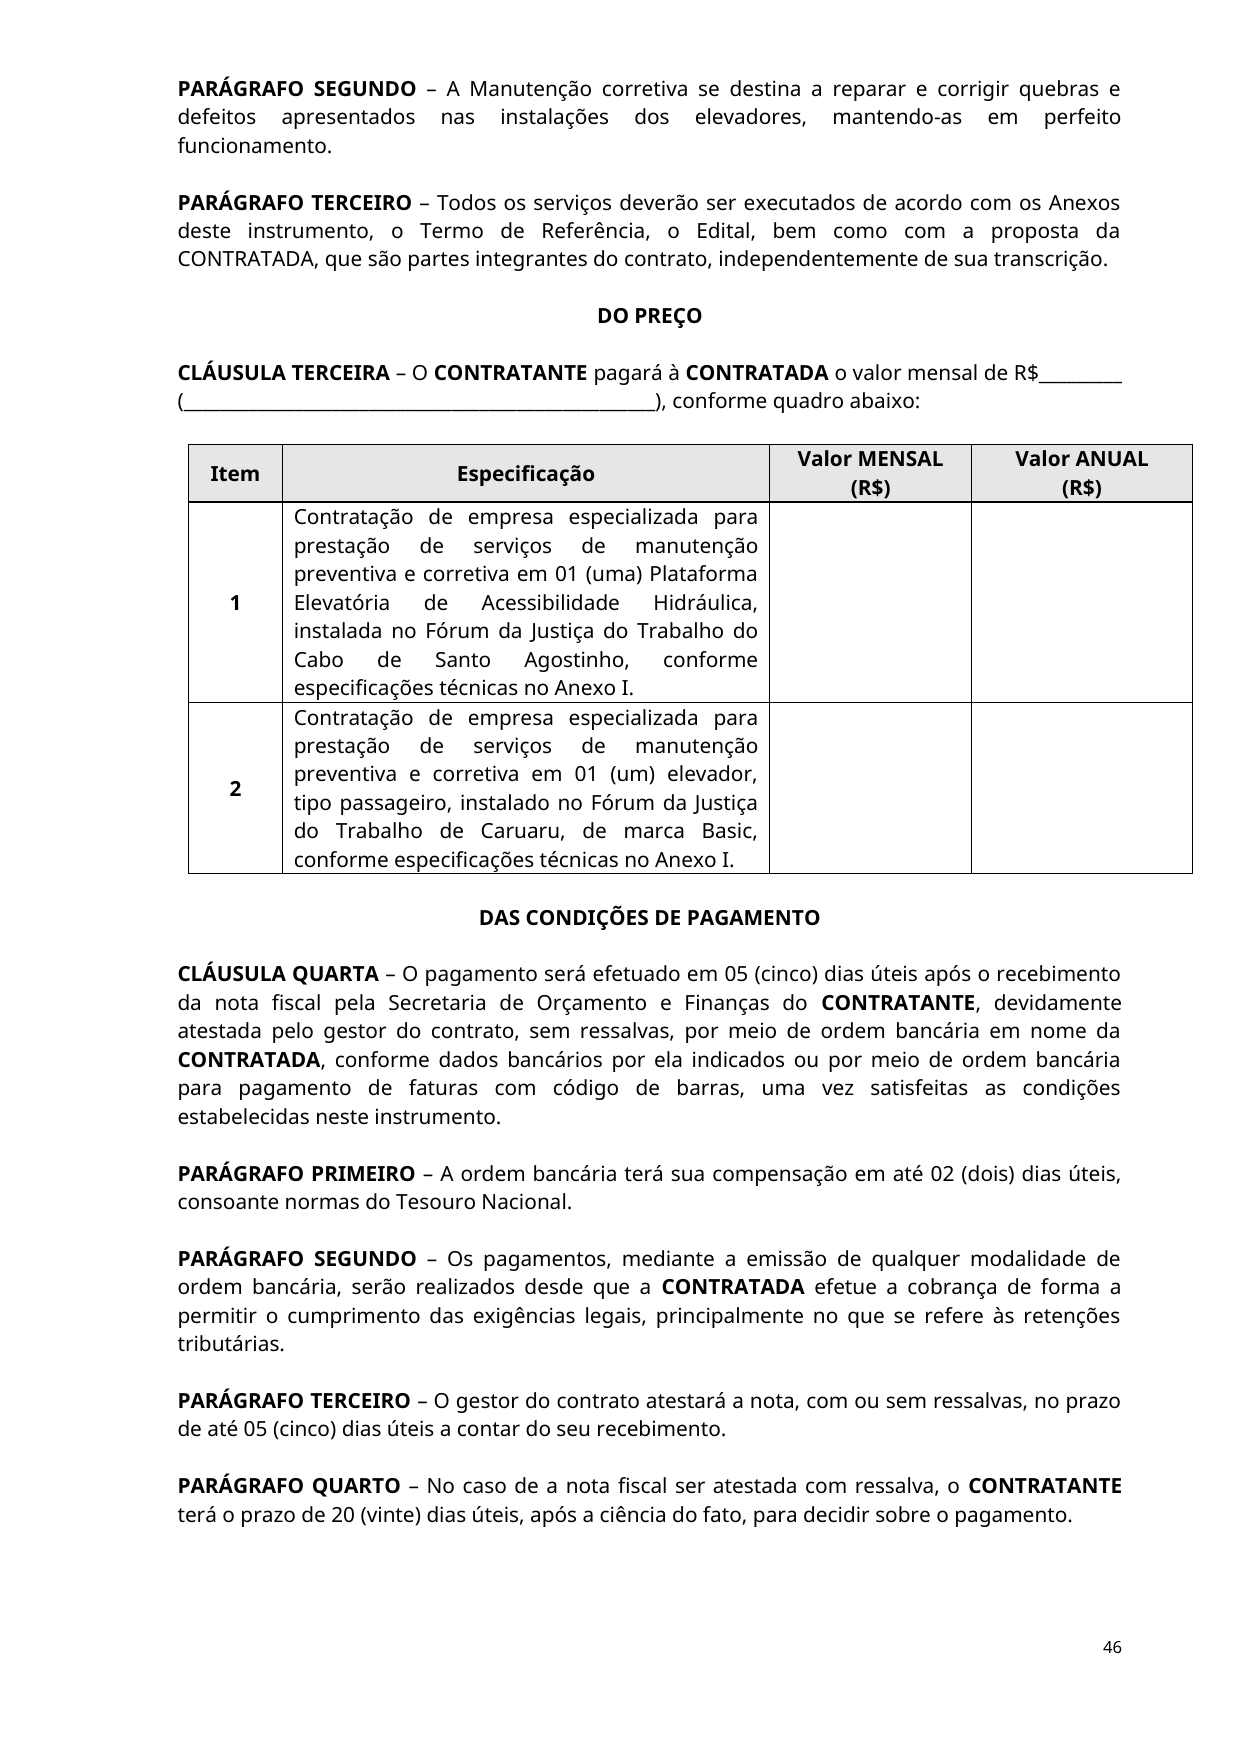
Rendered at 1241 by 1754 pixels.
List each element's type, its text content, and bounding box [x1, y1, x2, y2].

text DO PREÇO [177, 301, 1122, 330]
table_cell [770, 703, 971, 873]
table_cell Contratação de empresa especializada para prestação de serviços de manutenção preventiva e corretiva em 01 (uma) Plataforma Elevatória de Acessibilidade Hidráulica, instalada no Fórum da Justiça do Trabalho do Cabo de Santo Agostinho, conforme especificações técnicas no Anexo I. [283, 503, 769, 702]
table_header Item [189, 445, 282, 501]
table_header Especificação [283, 445, 769, 501]
table_cell [770, 503, 971, 702]
text PARÁGRAFO SEGUNDO – A Manutenção corretiva se destina a reparar e corrigir quebras e defeitos apresentados nas instalações dos elevadores, mantendo-as em perfeito funcionamento. [177, 74, 1122, 159]
text CLÁUSULA TERCEIRA – O CONTRATANTE pagará à CONTRATADA o valor mensal de R$_________ (___________________________________________________), conforme quadro abaixo: [177, 358, 1122, 415]
text PARÁGRAFO TERCEIRO – Todos os serviços deverão ser executados de acordo com os Anexos deste instrumento, o Termo de Referência, o Edital, bem como com a proposta da CONTRATADA, que são partes integrantes do contrato, independentemente de sua transcrição. [177, 188, 1122, 273]
text PARÁGRAFO QUARTO – No caso de a nota fiscal ser atestada com ressalva, o CONTRATANTE terá o prazo de 20 (vinte) dias úteis, após a ciência do fato, para decidir sobre o pagamento. [177, 1471, 1122, 1528]
text DAS CONDIÇÕES DE PAGAMENTO [177, 903, 1122, 931]
table_cell 1 [189, 503, 282, 702]
table_cell [972, 703, 1192, 873]
text PARÁGRAFO TERCEIRO – O gestor do contrato atestará a nota, com ou sem ressalvas, no prazo de até 05 (cinco) dias úteis a contar do seu recebimento. [177, 1386, 1122, 1443]
table_cell 2 [189, 703, 282, 873]
text CLÁUSULA QUARTA – O pagamento será efetuado em 05 (cinco) dias úteis após o recebimento da nota fiscal pela Secretaria de Orçamento e Finanças do CONTRATANTE, devidamente atestada pelo gestor do contrato, sem ressalvas, por meio de ordem bancária em nome da CONTRATADA, conforme dados bancários por ela indicados ou por meio de ordem bancária para pagamento de faturas com código de barras, uma vez satisfeitas as condições estabelecidas neste instrumento. [177, 959, 1122, 1130]
table_header Valor ANUAL (R$) [972, 445, 1192, 501]
table_header Valor MENSAL (R$) [770, 445, 971, 501]
table_cell Contratação de empresa especializada para prestação de serviços de manutenção preventiva e corretiva em 01 (um) elevador, tipo passageiro, instalado no Fórum da Justiça do Trabalho de Caruaru, de marca Basic, conforme especificações técnicas no Anexo I. [283, 703, 769, 873]
table_cell [972, 503, 1192, 702]
text PARÁGRAFO SEGUNDO – Os pagamentos, mediante a emissão de qualquer modalidade de ordem bancária, serão realizados desde que a CONTRATADA efetue a cobrança de forma a permitir o cumprimento das exigências legais, principalmente no que se refere às retenções tributárias. [177, 1244, 1122, 1358]
text PARÁGRAFO PRIMEIRO – A ordem bancária terá sua compensação em até 02 (dois) dias úteis, consoante normas do Tesouro Nacional. [177, 1159, 1122, 1216]
